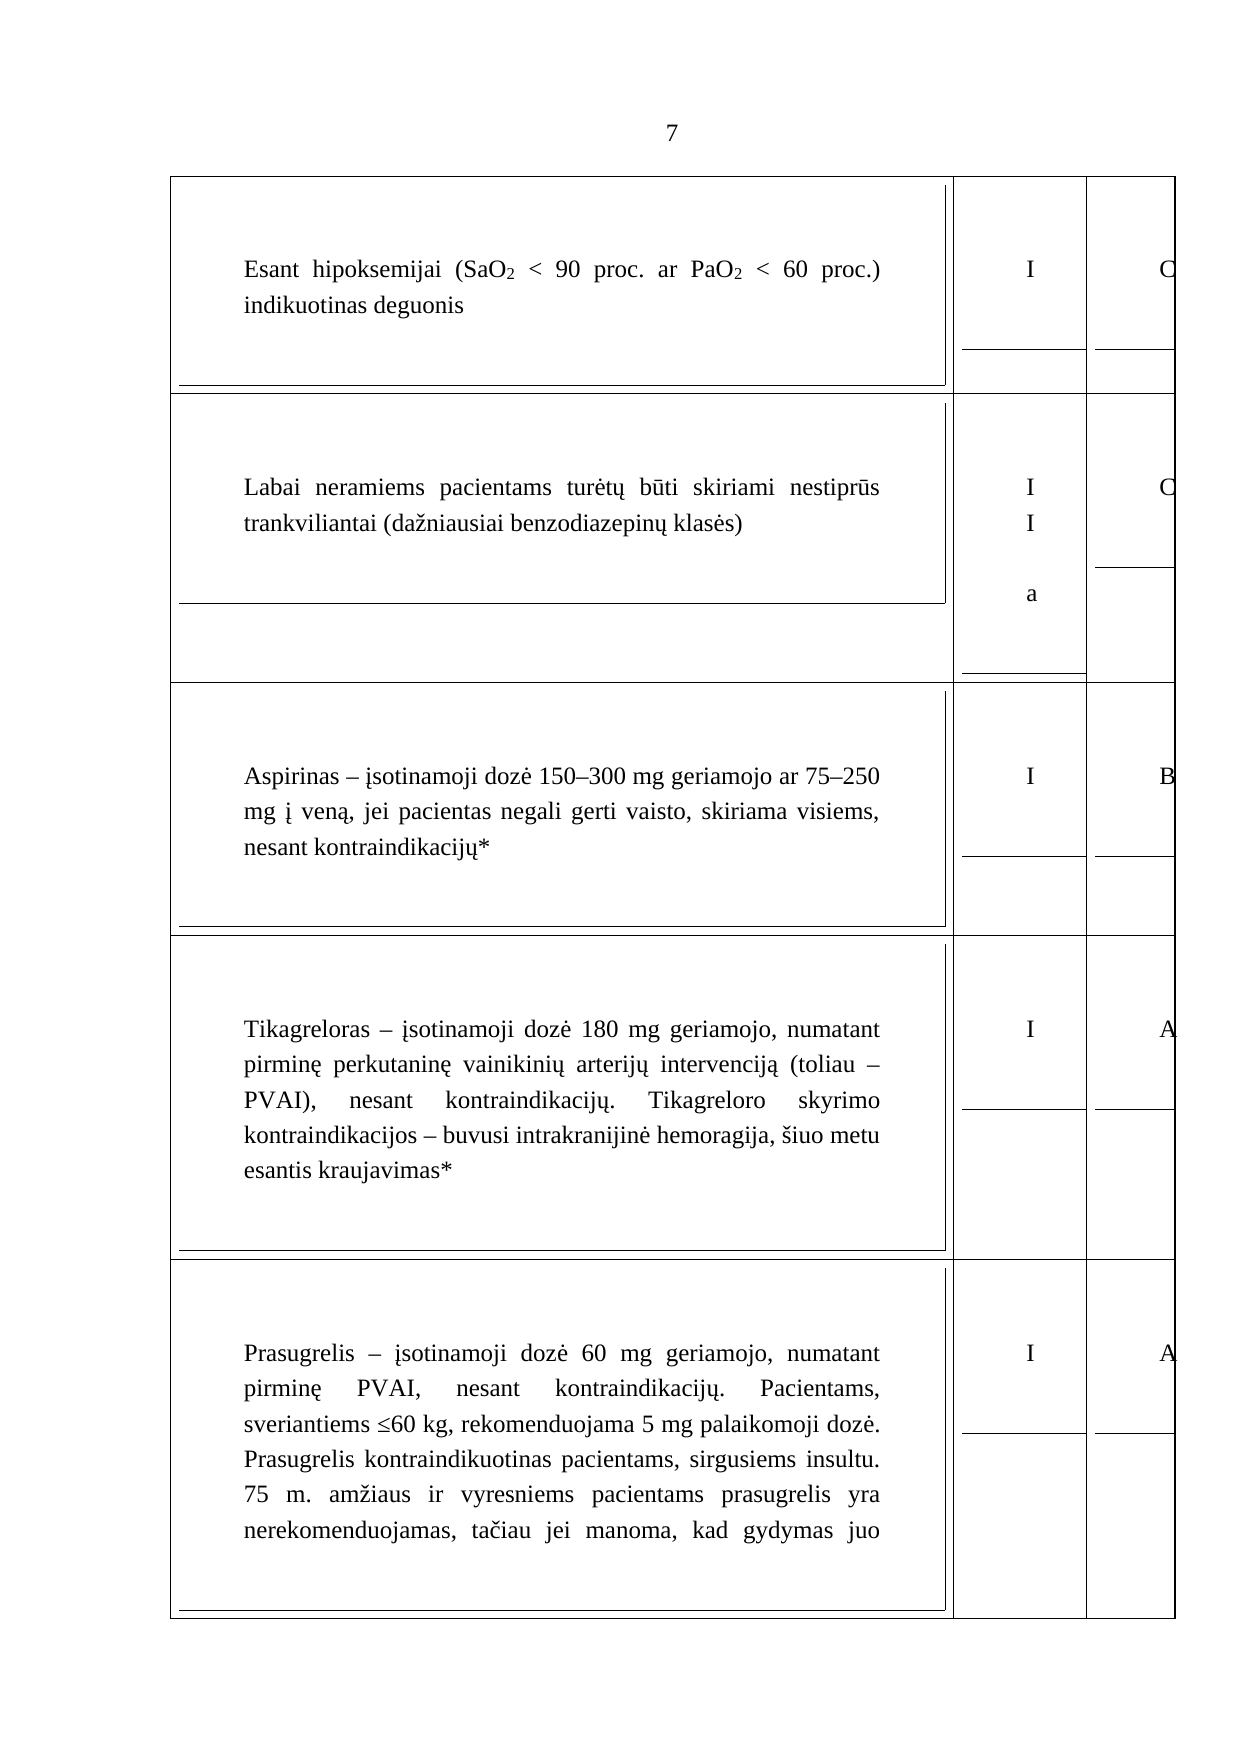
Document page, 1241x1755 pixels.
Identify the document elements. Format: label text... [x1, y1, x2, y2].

table_cell A [1087, 1260, 1174, 1618]
table_cell Labai neramiems pacientams turėtų būti skiriami nestiprūs trankviliantai (dažniausiai benzodiazepinų klasės) [171, 394, 953, 682]
table_cell Prasugrelis – įsotinamoji dozė 60 mg geriamojo, numatant pirminę PVAI, nesant kontraindikacijų. Pacientams, sveriantiems ≤60 kg, rekomenduojama 5 mg palaikomoji dozė. Prasugrelis kontraindikuotinas pacientams, sirgusiems insultu. 75 m. amžiaus ir vyresniems pacientams prasugrelis yra nerekomenduojamas, tačiau jei manoma, kad gydymas juo [171, 1260, 953, 1618]
table_cell I [954, 683, 1086, 935]
table_cell B [1087, 683, 1174, 935]
table_cell C [1087, 394, 1174, 682]
table_cell I [954, 936, 1086, 1259]
table_cell Esant hipoksemijai (SaO2 < 90 proc. ar PaO2 < 60 proc.) indikuotinas deguonis [171, 177, 953, 393]
table_cell I [954, 177, 1086, 393]
table_cell C [1087, 177, 1174, 393]
table_cell Aspirinas – įsotinamoji dozė 150–300 mg geriamojo ar 75–250 mg į veną, jei pacientas negali gerti vaisto, skiriama visiems, nesant kontraindikacijų* [171, 683, 953, 935]
table_cell Tikagreloras – įsotinamoji dozė 180 mg geriamojo, numatant pirminę perkutaninę vainikinių arterijų intervenciją (toliau – PVAI), nesant kontraindikacijų. Tikagreloro skyrimo kontraindikacijos – buvusi intrakranijinė hemoragija, šiuo metu esantis kraujavimas* [171, 936, 953, 1259]
table_cell I [954, 1260, 1086, 1618]
table_cell II a [954, 394, 1086, 682]
table_cell A [1087, 936, 1174, 1259]
